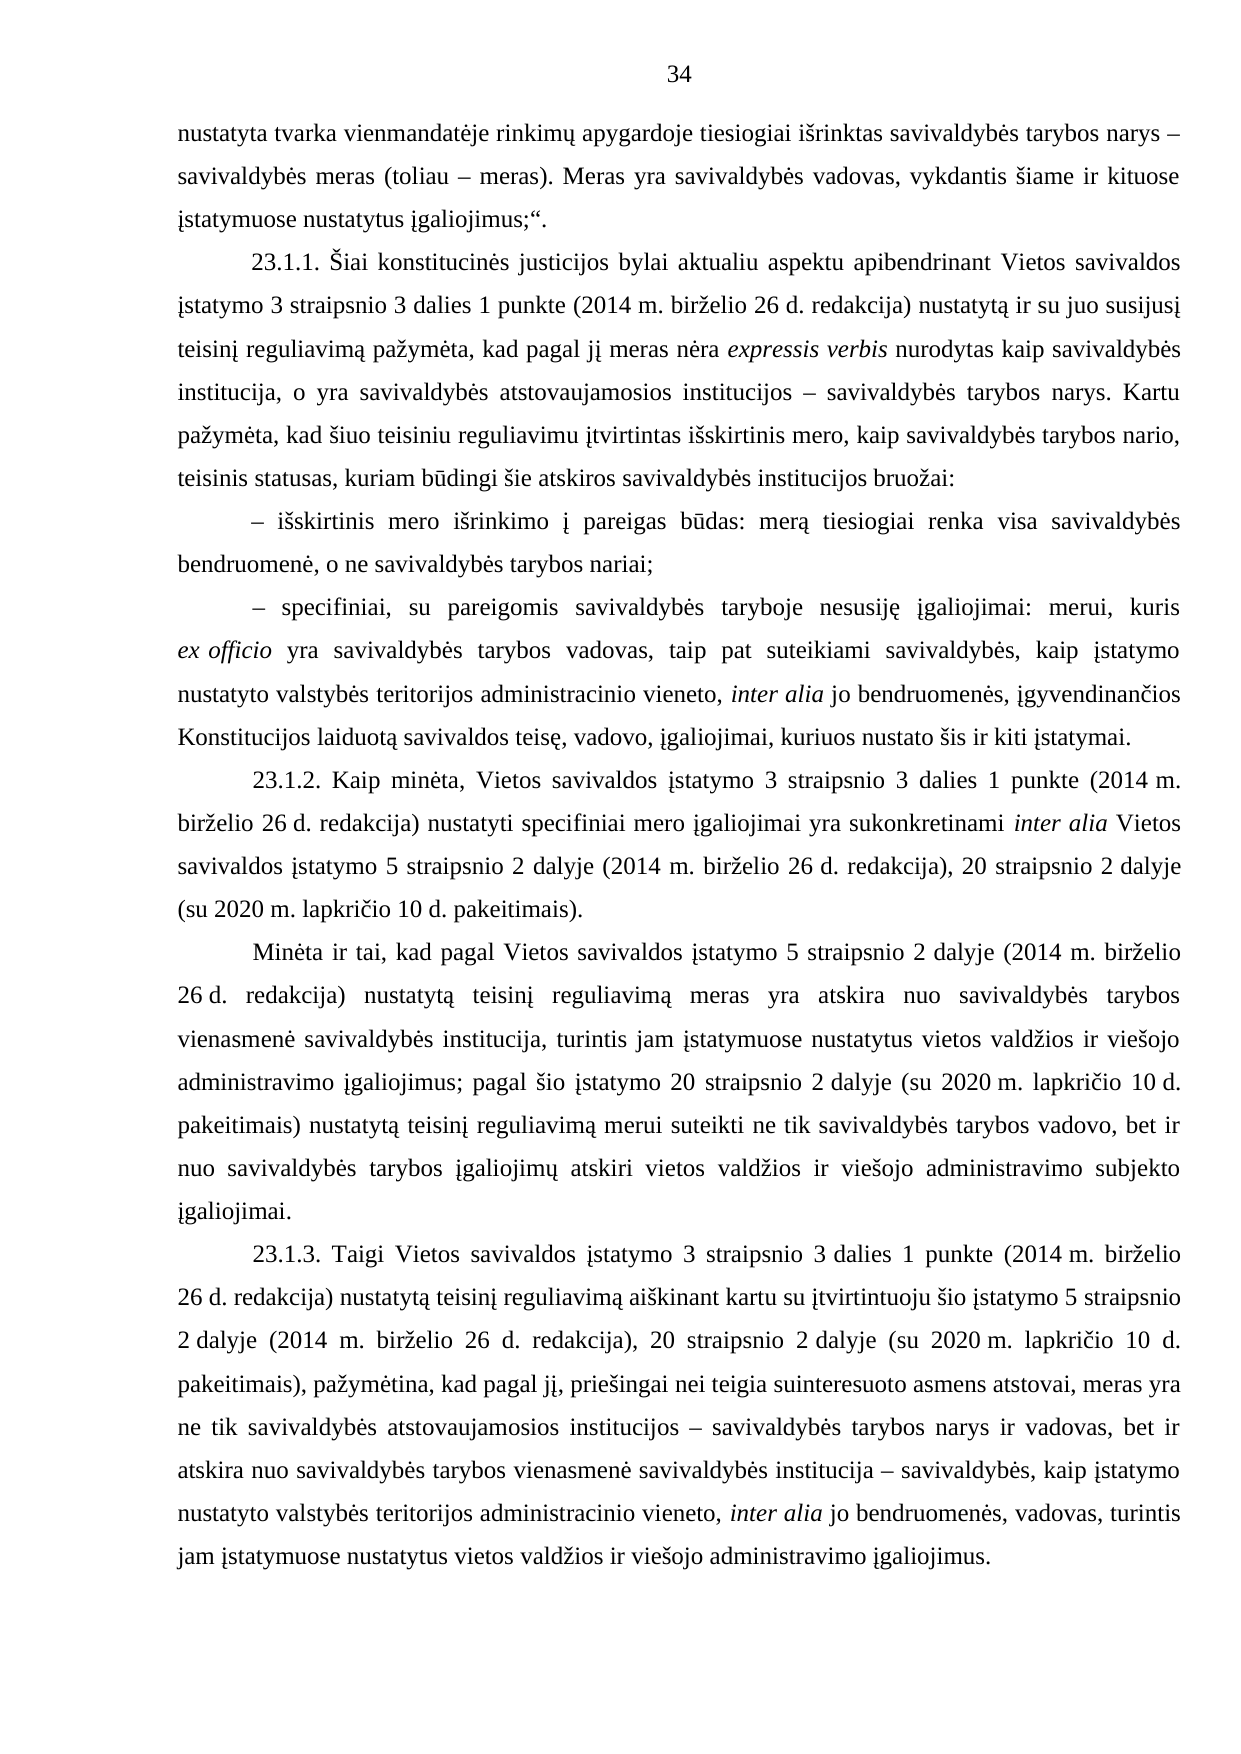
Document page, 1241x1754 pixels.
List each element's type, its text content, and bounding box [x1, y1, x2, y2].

text 23.1.2. Kaip minėta, Vietos savivaldos įstatymo 3 straipsnio 3 dalies 1 punkte (2014 m. birželio 26 d. redakcija) nustatyti specifiniai mero įgaliojimai yra sukonkretinami inter alia Vietos savivaldos įstatymo 5 straipsnio 2 dalyje (2014 m. birželio 26 d. redakcija), 20 straipsnio 2 dalyje (su 2020 m. lapkričio 10 d. pakeitimais). [177, 765, 1181, 923]
text nustatyta tvarka vienmandatėje rinkimų apygardoje tiesiogiai išrinktas savivaldybės tarybos narys – savivaldybės meras (toliau – meras). Meras yra savivaldybės vadovas, vykdantis šiame ir kituose įstatymuose nustatytus įgaliojimus;“. [177, 118, 1181, 233]
text 23.1.3. Taigi Vietos savivaldos įstatymo 3 straipsnio 3 dalies 1 punkte (2014 m. birželio 26 d. redakcija) nustatytą teisinį reguliavimą aiškinant kartu su įtvirtintuoju šio įstatymo 5 straipsnio 2 dalyje (2014 m. birželio 26 d. redakcija), 20 straipsnio 2 dalyje (su 2020 m. lapkričio 10 d. pakeitimais), pažymėtina, kad pagal jį, priešingai nei teigia suinteresuoto asmens atstovai, meras yra ne tik savivaldybės atstovaujamosios institucijos – savivaldybės tarybos narys ir vadovas, bet ir atskira nuo savivaldybės tarybos vienasmenė savivaldybės institucija – savivaldybės, kaip įstatymo nustatyto valstybės teritorijos administracinio vieneto, inter alia jo bendruomenės, vadovas, turintis jam įstatymuose nustatytus vietos valdžios ir viešojo administravimo įgaliojimus. [177, 1239, 1181, 1570]
text – specifiniai, su pareigomis savivaldybės taryboje nesusiję įgaliojimai: merui, kuris ex officio yra savivaldybės tarybos vadovas, taip pat suteikiami savivaldybės, kaip įstatymo nustatyto valstybės teritorijos administracinio vieneto, inter alia jo bendruomenės, įgyvendinančios Konstitucijos laiduotą savivaldos teisę, vadovo, įgaliojimai, kuriuos nustato šis ir kiti įstatymai. [177, 592, 1181, 751]
text 23.1.1. Šiai konstitucinės justicijos bylai aktualiu aspektu apibendrinant Vietos savivaldos įstatymo 3 straipsnio 3 dalies 1 punkte (2014 m. birželio 26 d. redakcija) nustatytą ir su juo susijusį teisinį reguliavimą pažymėta, kad pagal jį meras nėra expressis verbis nurodytas kaip savivaldybės institucija, o yra savivaldybės atstovaujamosios institucijos – savivaldybės tarybos narys. Kartu pažymėta, kad šiuo teisiniu reguliavimu įtvirtintas išskirtinis mero, kaip savivaldybės tarybos nario, teisinis statusas, kuriam būdingi šie atskiros savivaldybės institucijos bruožai: [177, 247, 1181, 492]
text – išskirtinis mero išrinkimo į pareigas būdas: merą tiesiogiai renka visa savivaldybės bendruomenė, o ne savivaldybės tarybos nariai; [177, 506, 1181, 578]
text Minėta ir tai, kad pagal Vietos savivaldos įstatymo 5 straipsnio 2 dalyje (2014 m. birželio 26 d. redakcija) nustatytą teisinį reguliavimą meras yra atskira nuo savivaldybės tarybos vienasmenė savivaldybės institucija, turintis jam įstatymuose nustatytus vietos valdžios ir viešojo administravimo įgaliojimus; pagal šio įstatymo 20 straipsnio 2 dalyje (su 2020 m. lapkričio 10 d. pakeitimais) nustatytą teisinį reguliavimą merui suteikti ne tik savivaldybės tarybos vadovo, bet ir nuo savivaldybės tarybos įgaliojimų atskiri vietos valdžios ir viešojo administravimo subjekto įgaliojimai. [177, 937, 1181, 1225]
